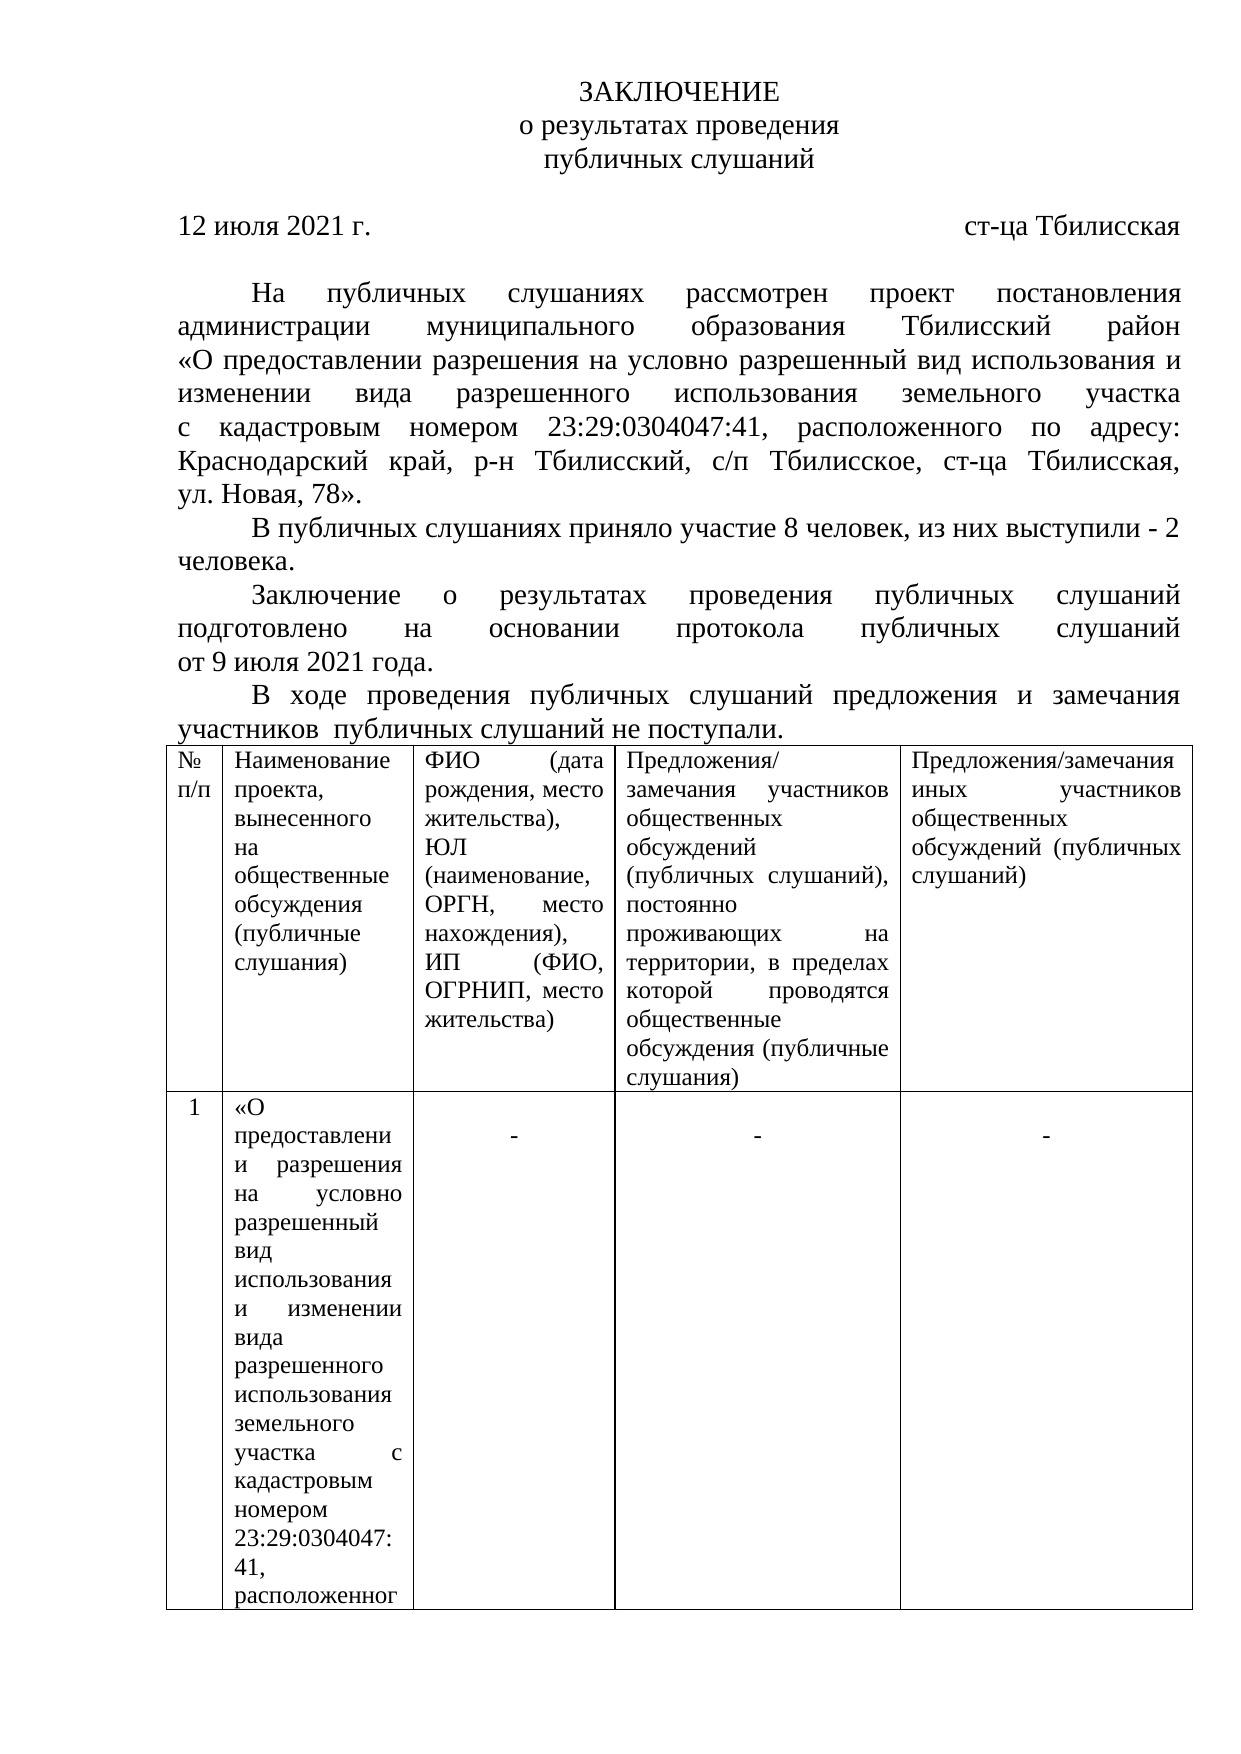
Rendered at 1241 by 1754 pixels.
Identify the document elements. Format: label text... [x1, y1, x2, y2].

table_header Предложения/замечания иных участников общественных обсуждений (публичных слушаний) [901, 746, 1192, 1091]
table_header ФИО (дата рождения, место жительства), ЮЛ (наименование, ОРГН, место нахождения), ИП (ФИО, ОГРНИП, место жительства) [414, 746, 614, 1091]
table_header № п/п [167, 746, 222, 1091]
text В публичных слушаниях приняло участие 8 человек, из них выступили - 2 человека. [177, 510, 1181, 577]
table_header Наименование проекта, вынесенного на общественные обсуждения (публичные слушания) [223, 746, 413, 1091]
table_cell - [414, 1092, 614, 1609]
text ЗАКЛЮЧЕНИЕ [177, 74, 1181, 107]
table_cell - [616, 1092, 900, 1609]
table_cell «О предоставлении разрешения на условно разрешенный вид использования и изменении вида разрешенного использования земельного участка с кадастровым номером 23:29:0304047:41, расположенног [223, 1092, 413, 1609]
table_cell - [901, 1092, 1192, 1609]
table_cell 1 [167, 1092, 222, 1609]
text о результатах проведения [177, 107, 1181, 141]
text Заключение о результатах проведения публичных слушаний подготовлено на основании протокола публичных слушаний от 9 июля 2021 года. [177, 577, 1181, 677]
text В ходе проведения публичных слушаний предложения и замечания участников публичных слушаний не поступали. [177, 677, 1181, 744]
text На публичных слушаниях рассмотрен проект постановления администрации муниципального образования Тбилисский район «О предоставлении разрешения на условно разрешенный вид использования и изменении вида разрешенного использования земельного участка с кадастровым номером 23:29:0304047:41, расположенного по адресу: Краснодарский край, р-н Тбилисский, с/п Тбилисское, ст-ца Тбилисская, ул. Новая, 78». [177, 241, 1181, 510]
text 12 июля 2021 г. ст-ца Тбилисская [177, 208, 1181, 241]
table_header Предложения/замечания участников общественных обсуждений (публичных слушаний), постоянно проживающих на территории, в пределах которой проводятся общественные обсуждения (публичные слушания) [616, 746, 900, 1091]
text публичных слушаний [177, 141, 1181, 174]
